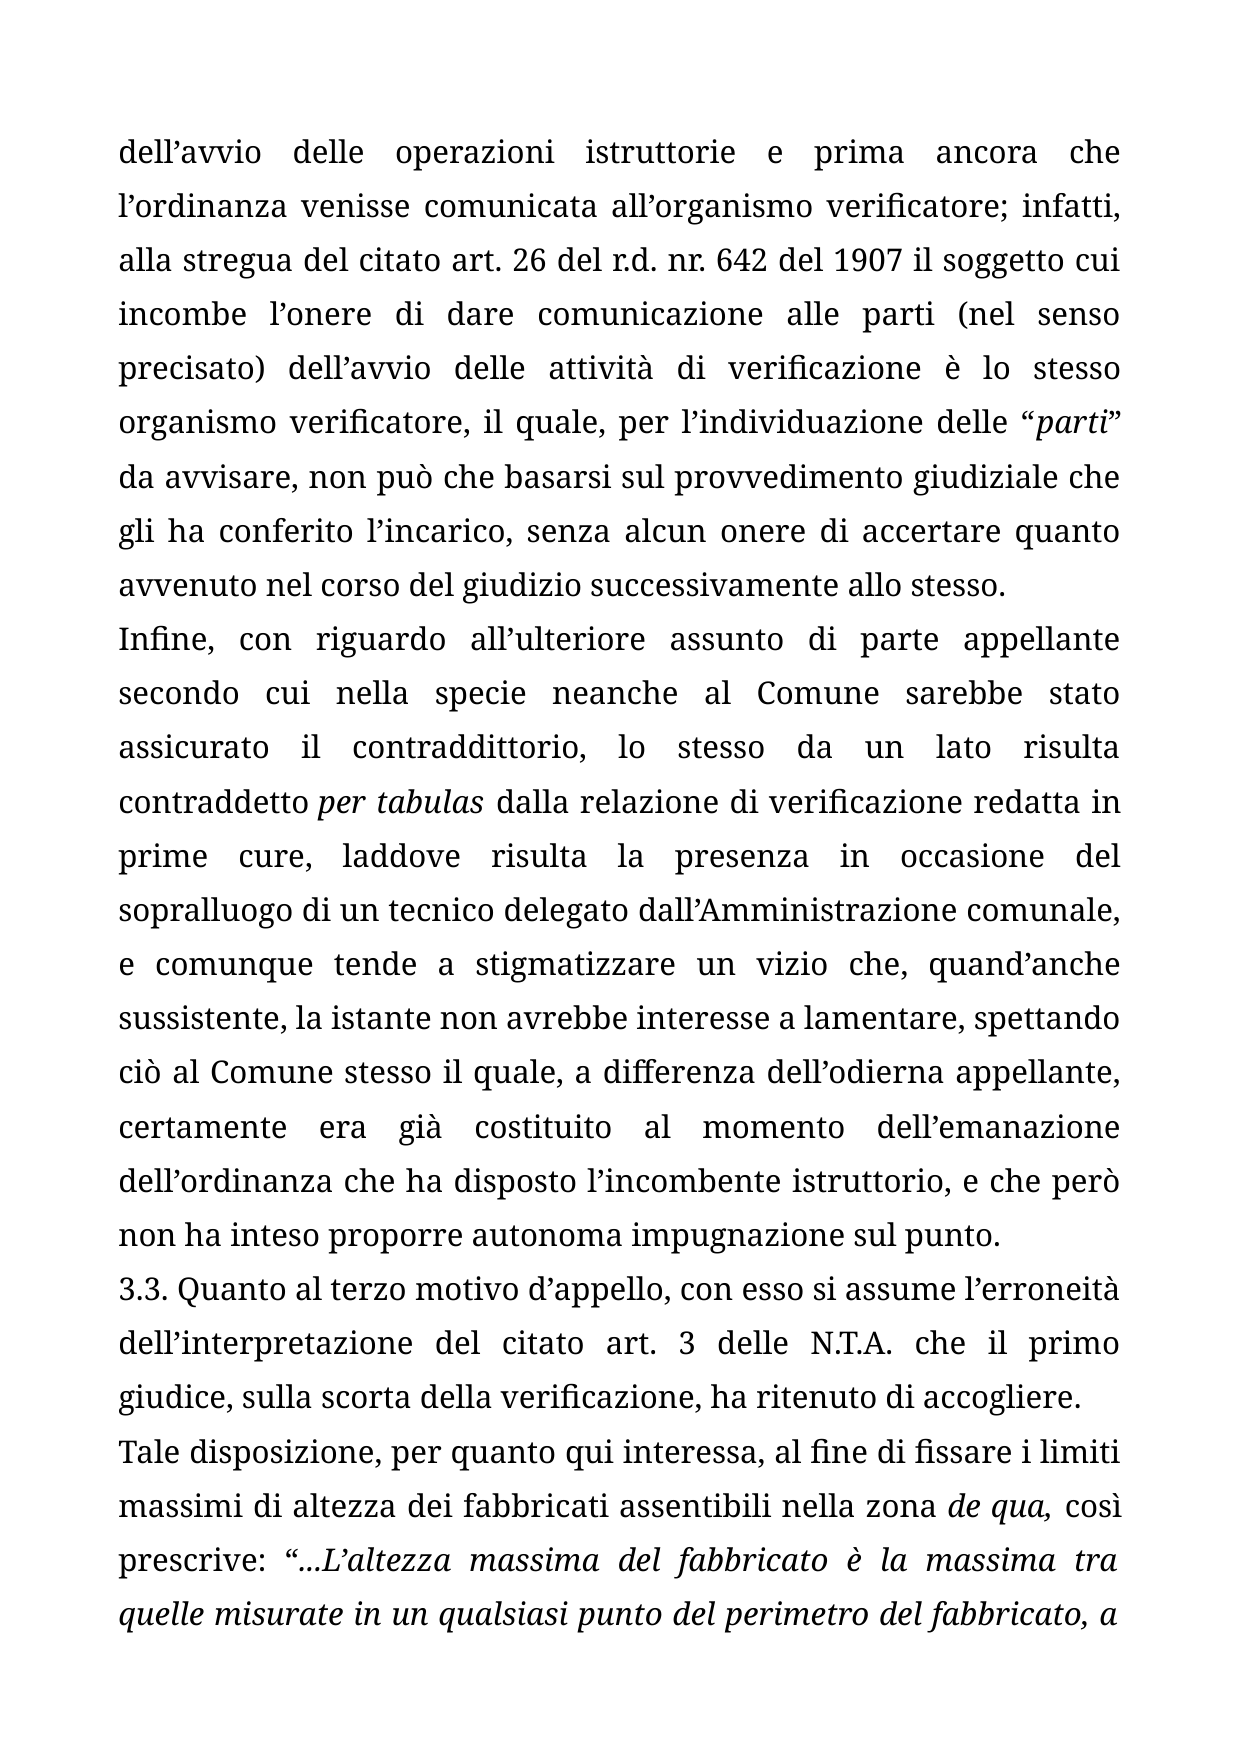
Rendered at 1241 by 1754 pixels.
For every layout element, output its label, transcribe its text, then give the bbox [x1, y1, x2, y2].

text 3.3. Quanto al terzo motivo d’appello, con esso si assume l’erroneità dell’interpretazione del citato art. 3 delle N.T.A. che il primo giudice, sulla scorta della verificazione, ha ritenuto di accogliere. [118, 1256, 1122, 1418]
text dell’avvio delle operazioni istruttorie e prima ancora che l’ordinanza venisse comunicata all’organismo verificatore; infatti, alla stregua del citato art. 26 del r.d. nr. 642 del 1907 il soggetto cui incombe l’onere di dare comunicazione alle parti (nel senso precisato) dell’avvio delle attività di verificazione è lo stesso organismo verificatore, il quale, per l’individuazione delle “parti” da avvisare, non può che basarsi sul provvedimento giudiziale che gli ha conferito l’incarico, senza alcun onere di accertare quanto avvenuto nel corso del giudizio successivamente allo stesso. [118, 118, 1122, 606]
text Tale disposizione, per quanto qui interessa, al fine di fissare i limiti massimi di altezza dei fabbricati assentibili nella zona de qua, così prescrive: “...L’altezza massima del fabbricato è la massima tra quelle misurate in un qualsiasi punto del perimetro del fabbricato, a [118, 1418, 1122, 1635]
text Infine, con riguardo all’ulteriore assunto di parte appellante secondo cui nella specie neanche al Comune sarebbe stato assicurato il contraddittorio, lo stesso da un lato risulta contraddetto per tabulas dalla relazione di verificazione redatta in prime cure, laddove risulta la presenza in occasione del sopralluogo di un tecnico delegato dall’Amministrazione comunale, e comunque tende a stigmatizzare un vizio che, quand’anche sussistente, la istante non avrebbe interesse a lamentare, spettando ciò al Comune stesso il quale, a differenza dell’odierna appellante, certamente era già costituito al momento dell’emanazione dell’ordinanza che ha disposto l’incombente istruttorio, e che però non ha inteso proporre autonoma impugnazione sul punto. [118, 606, 1122, 1256]
